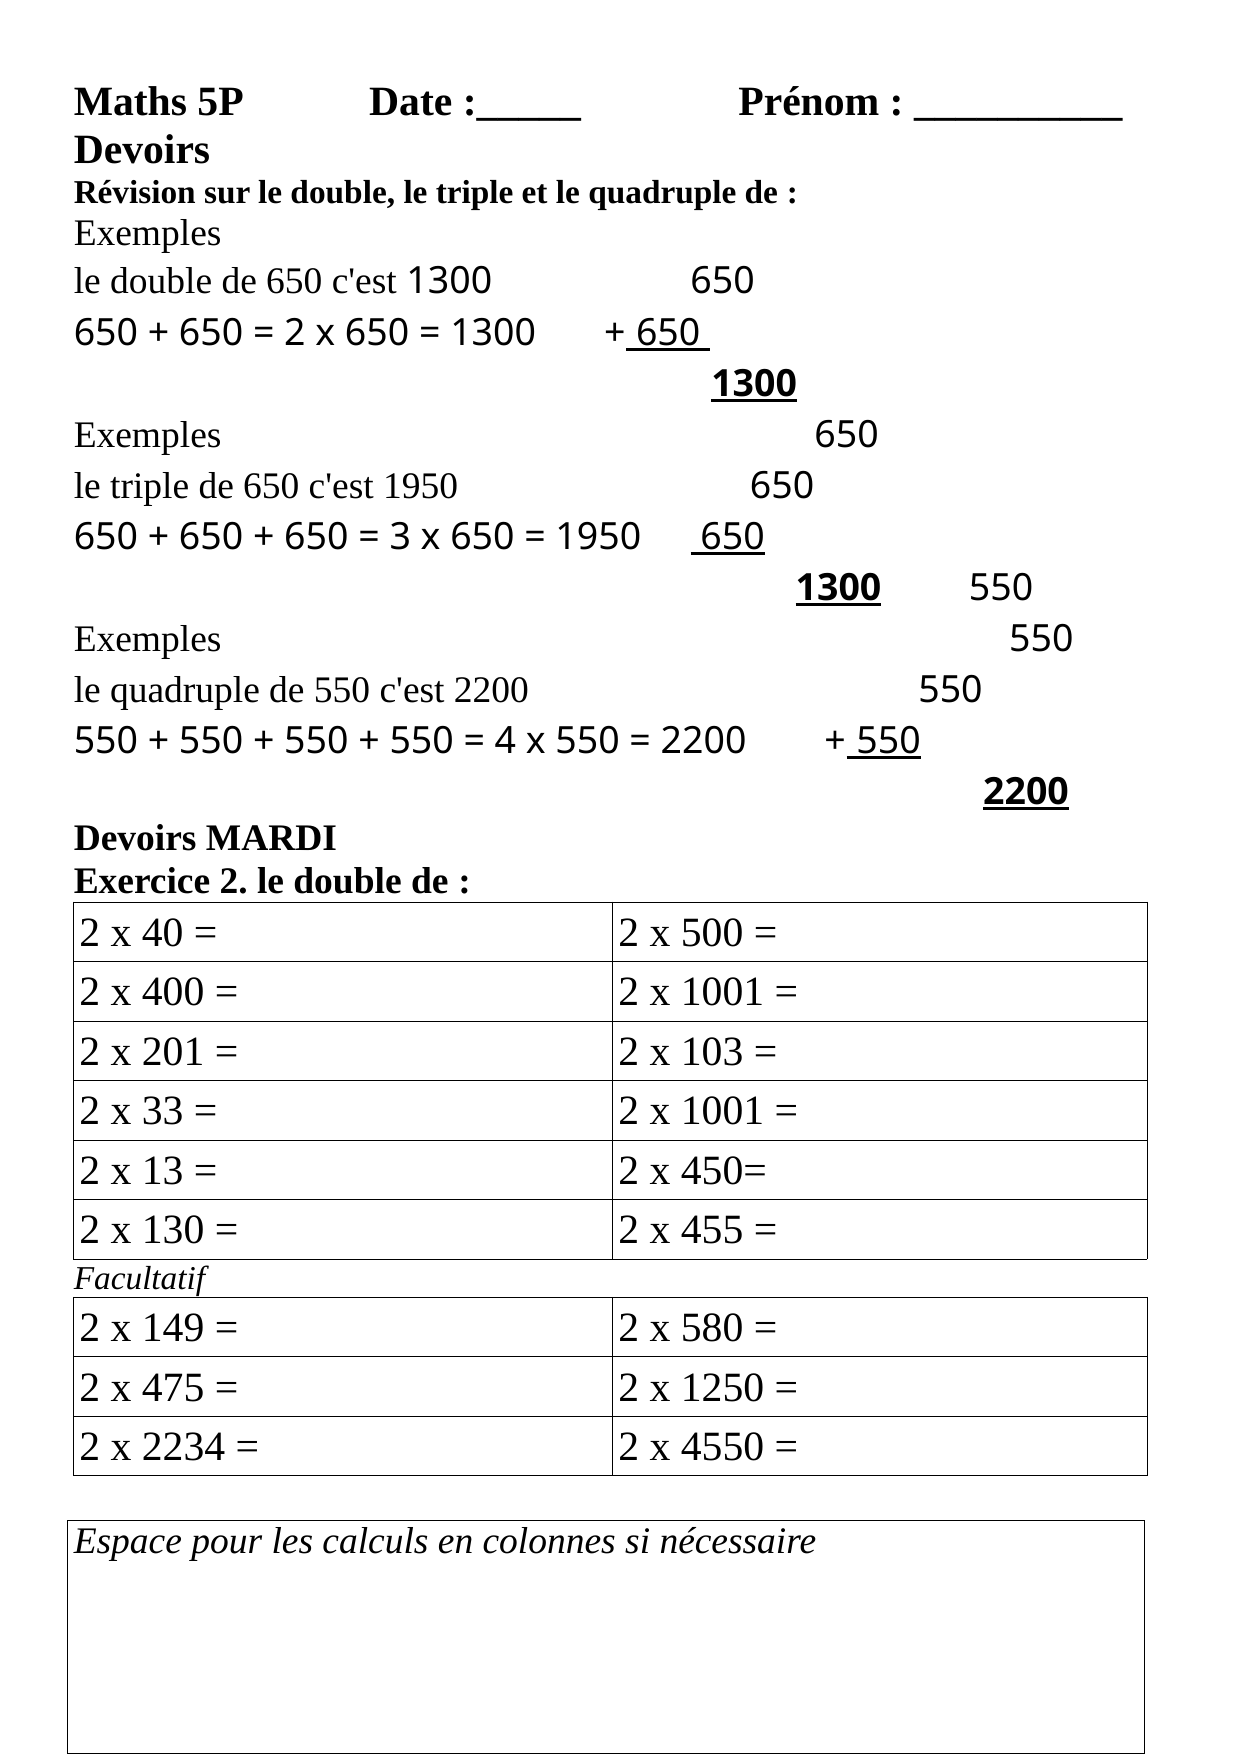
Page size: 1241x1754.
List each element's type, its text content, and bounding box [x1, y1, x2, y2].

table_cell 2 x 455 = [613, 1200, 1147, 1258]
table_cell 2 x 130 = [74, 1200, 612, 1258]
table_header 2 x 40 = [74, 903, 612, 961]
table_cell 2 x 1250 = [613, 1357, 1147, 1416]
text Exemples 550 [73, 611, 1147, 662]
text 650 + 650 = 2 x 650 = 1300 + 650 [73, 305, 1147, 356]
text Exercice 2. le double de : [73, 858, 1147, 902]
table_cell 2 x 13 = [74, 1141, 612, 1199]
table_cell 2 x 400 = [74, 962, 612, 1021]
text le quadruple de 550 c'est 2200 550 [73, 662, 1147, 713]
text le triple de 650 c'est 1950 650 [73, 458, 1147, 509]
text 650 + 650 + 650 = 3 x 650 = 1950 650 [73, 509, 1147, 560]
table_cell 2 x 4550 = [613, 1417, 1147, 1475]
text Exemples [73, 211, 1147, 254]
text Facultatif [73, 1260, 1147, 1297]
table_header 2 x 149 = [74, 1298, 612, 1356]
text Devoirs MARDI [73, 815, 1147, 858]
table_cell 2 x 1001 = [613, 962, 1147, 1021]
table_header 2 x 500 = [613, 903, 1147, 961]
text Maths 5P Date :_____ Prénom : __________ [73, 77, 1147, 124]
text Devoirs [73, 124, 1147, 172]
text 2200 [73, 764, 1147, 815]
text Espace pour les calculs en colonnes si nécessaire [73, 1521, 1144, 1562]
table_header 2 x 580 = [613, 1298, 1147, 1356]
table_cell 2 x 450= [613, 1141, 1147, 1199]
text Exemples 650 [73, 407, 1147, 458]
text 1300 [73, 356, 1147, 407]
table_cell 2 x 475 = [74, 1357, 612, 1416]
table_cell 2 x 103 = [613, 1022, 1147, 1080]
text 550 + 550 + 550 + 550 = 4 x 550 = 2200 + 550 [73, 713, 1147, 764]
table_cell 2 x 33 = [74, 1081, 612, 1139]
table_cell 2 x 201 = [74, 1022, 612, 1080]
table_cell 2 x 2234 = [74, 1417, 612, 1475]
text Révision sur le double, le triple et le quadruple de : [73, 172, 1147, 211]
table_cell 2 x 1001 = [613, 1081, 1147, 1139]
text 1300 550 [73, 560, 1147, 611]
text le double de 650 c'est 1300 650 [73, 254, 1147, 305]
